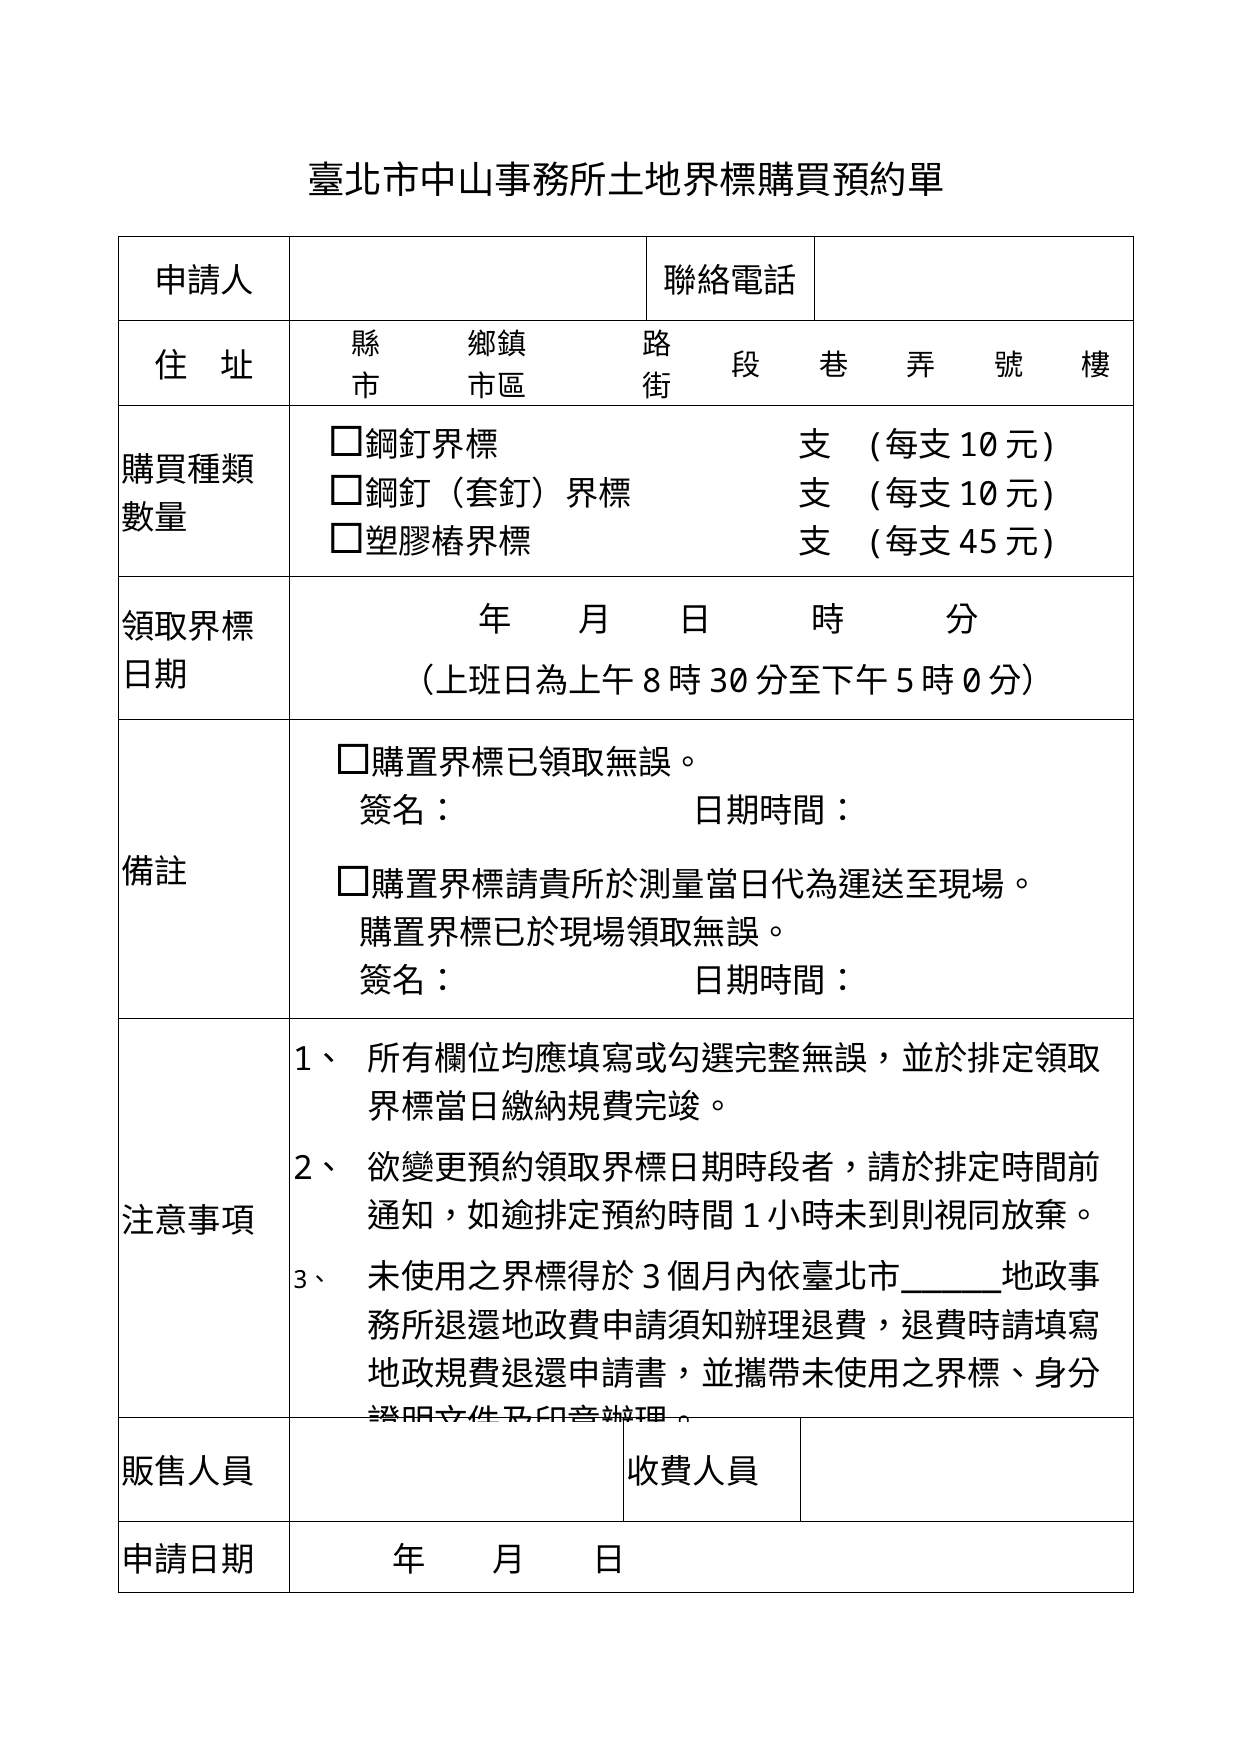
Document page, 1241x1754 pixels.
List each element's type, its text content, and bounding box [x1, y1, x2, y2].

table_cell 購置界標已領取無誤。 簽名： 日期時間： 購置界標請貴所於測量當日代為運送至現場。 購置界標已於現場領取無誤。 簽名： 日期時間： [290, 720, 1133, 1018]
table_cell 縣 鄉鎮 路 市 市區 街 [290, 321, 708, 405]
table_cell 申請人 [119, 237, 289, 319]
table_cell 住 址 [119, 321, 289, 405]
table_cell [290, 1418, 623, 1521]
table_cell 所有欄位均應填寫或勾選完整無誤，並於排定領取界標當日繳納規費完竣。 欲變更預約領取界標日期時段者，請於排定時間前通知，如逾排定預約時間1小時未到則視同放棄。 未使用之界標得於3個月內依臺北市_____地政事務所退還地政費申請須知辦理退費，退費時請填寫地政規費退還申請書，並攜帶未使用之界標、身分證明文件及印章辦理。 [290, 1019, 1133, 1417]
table_cell 販售人員 [119, 1418, 289, 1521]
table_cell 年 月 日 [290, 1522, 1133, 1592]
table_cell 收費人員 [624, 1418, 800, 1521]
table_cell 聯絡電話 [647, 237, 814, 319]
table_cell 鋼釘界標 支 (每支10元) 鋼釘（套釘）界標 支 (每支10元) 塑膠樁界標 支 (每支45元) [290, 406, 1133, 576]
table_cell 注意事項 [119, 1019, 289, 1417]
table_cell [290, 237, 646, 319]
table_cell 領取界標日期 [119, 577, 289, 719]
table_cell 購買種類數量 [119, 406, 289, 576]
table_cell [815, 237, 1133, 319]
table_cell 段 巷 弄 號 樓 [709, 321, 1133, 405]
table_cell 備註 [119, 720, 289, 1018]
table_cell 年 月 日 時 分 （上班日為上午8時30分至下午5時0分） [290, 577, 1133, 719]
table_cell [801, 1418, 1133, 1521]
table_cell 申請日期 [119, 1522, 289, 1592]
table_header 臺北市中山事務所土地界標購買預約單 [118, 118, 1133, 236]
